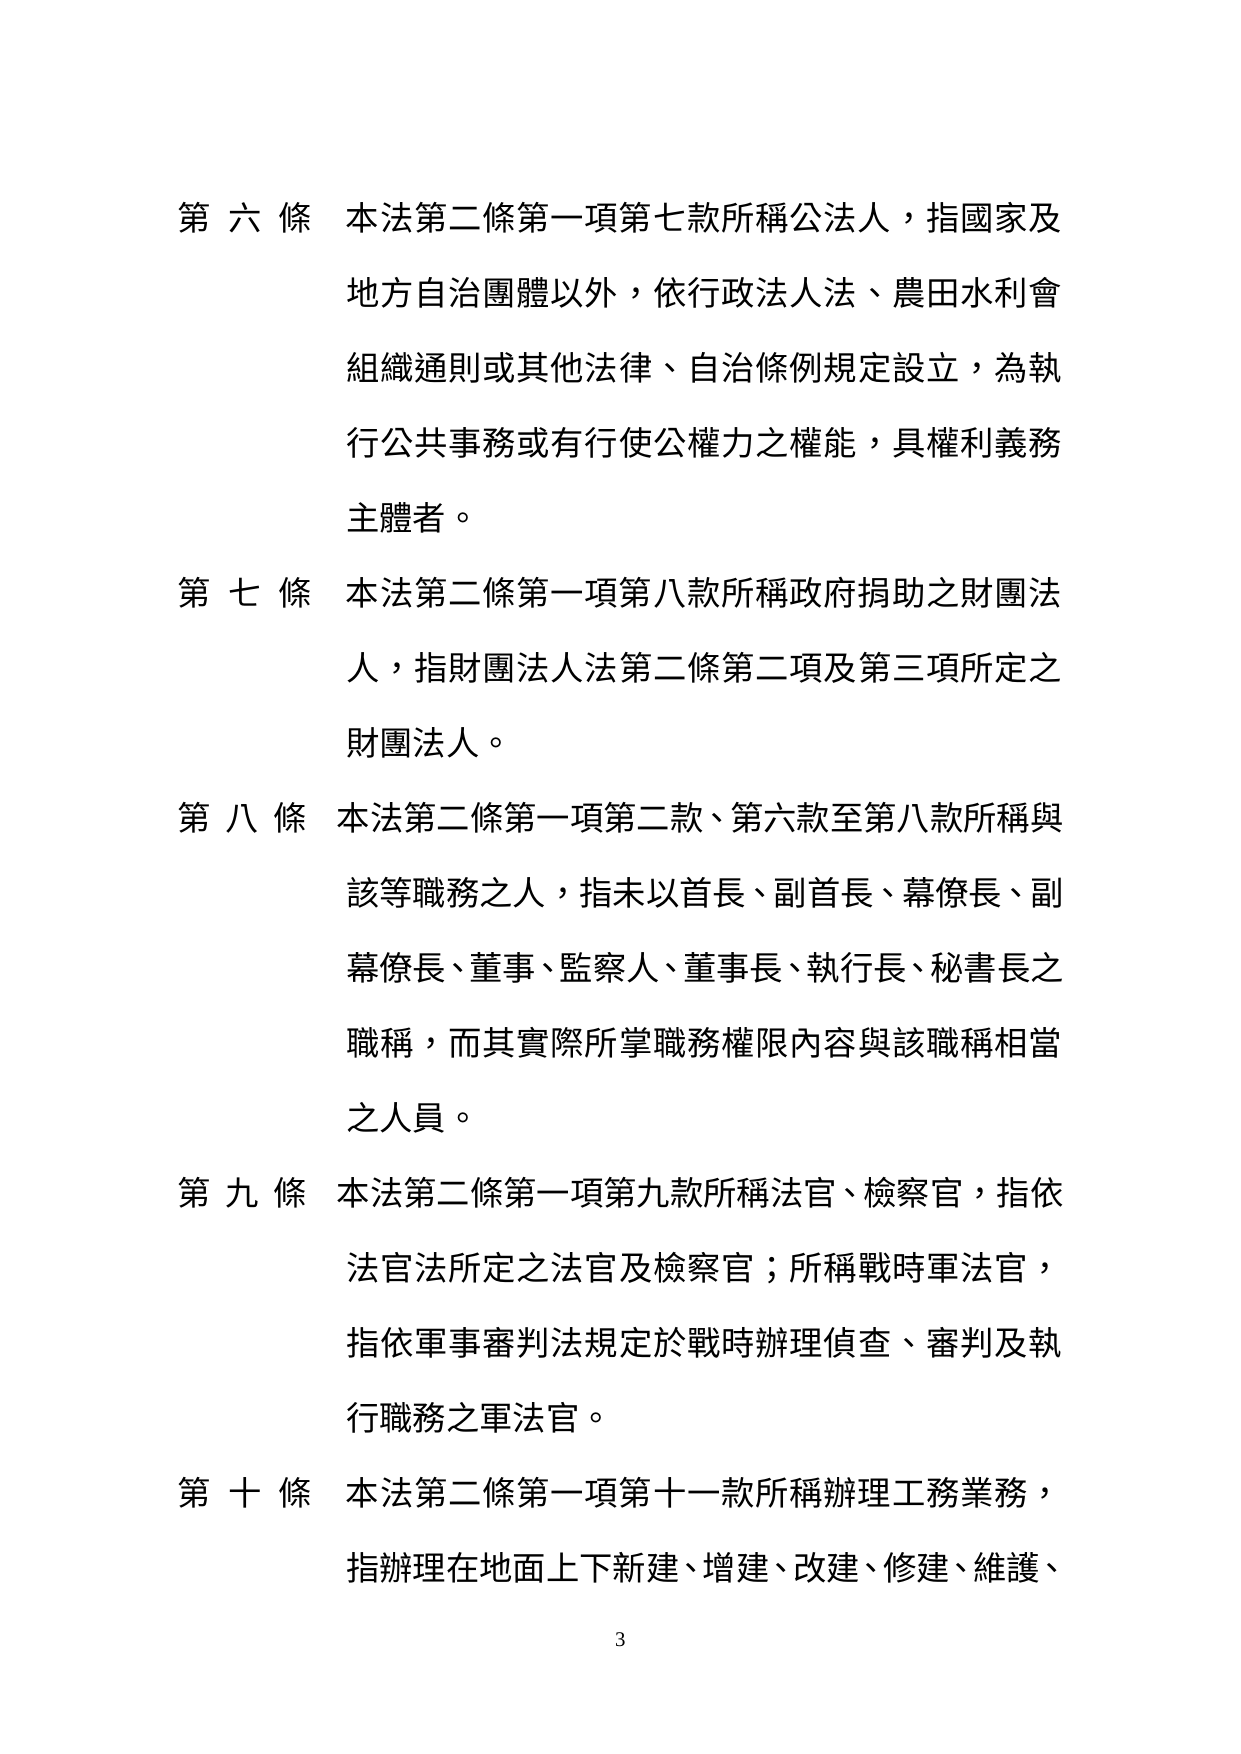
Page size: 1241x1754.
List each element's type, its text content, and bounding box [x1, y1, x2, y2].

text 第 十 條 本法第二條第一項第十一款所稱辦理工務業務，指辦理在地面上下新建、增建、改建、修建、維護、拆除構造物與其所屬設備及改變自然環境之行為，包括建築、土木、水利、環境、交通、機械、電氣、化工、景觀與其他公共工程之施工及工程管理之業務。 [177, 1453, 1063, 1603]
text 第 九 條 本法第二條第一項第九款所稱法官、檢察官，指依法官法所定之法官及檢察官；所稱戰時軍法官，指依軍事審判法規定於戰時辦理偵查、審判及執行職務之軍法官。 [177, 1153, 1063, 1453]
text 第 七 條 本法第二條第一項第八款所稱政府捐助之財團法人，指財團法人法第二條第二項及第三項所定之財團法人。 [177, 553, 1063, 778]
text 第 八 條 本法第二條第一項第二款、第六款至第八款所稱與該等職務之人，指未以首長、副首長、幕僚長、副幕僚長、董事、監察人、董事長、執行長、秘書長之職稱，而其實際所掌職務權限內容與該職稱相當之人員。 [177, 778, 1063, 1153]
text 第 六 條 本法第二條第一項第七款所稱公法人，指國家及地方自治團體以外，依行政法人法、農田水利會組織通則或其他法律、自治條例規定設立，為執行公共事務或有行使公權力之權能，具權利義務主體者。 [177, 178, 1063, 553]
